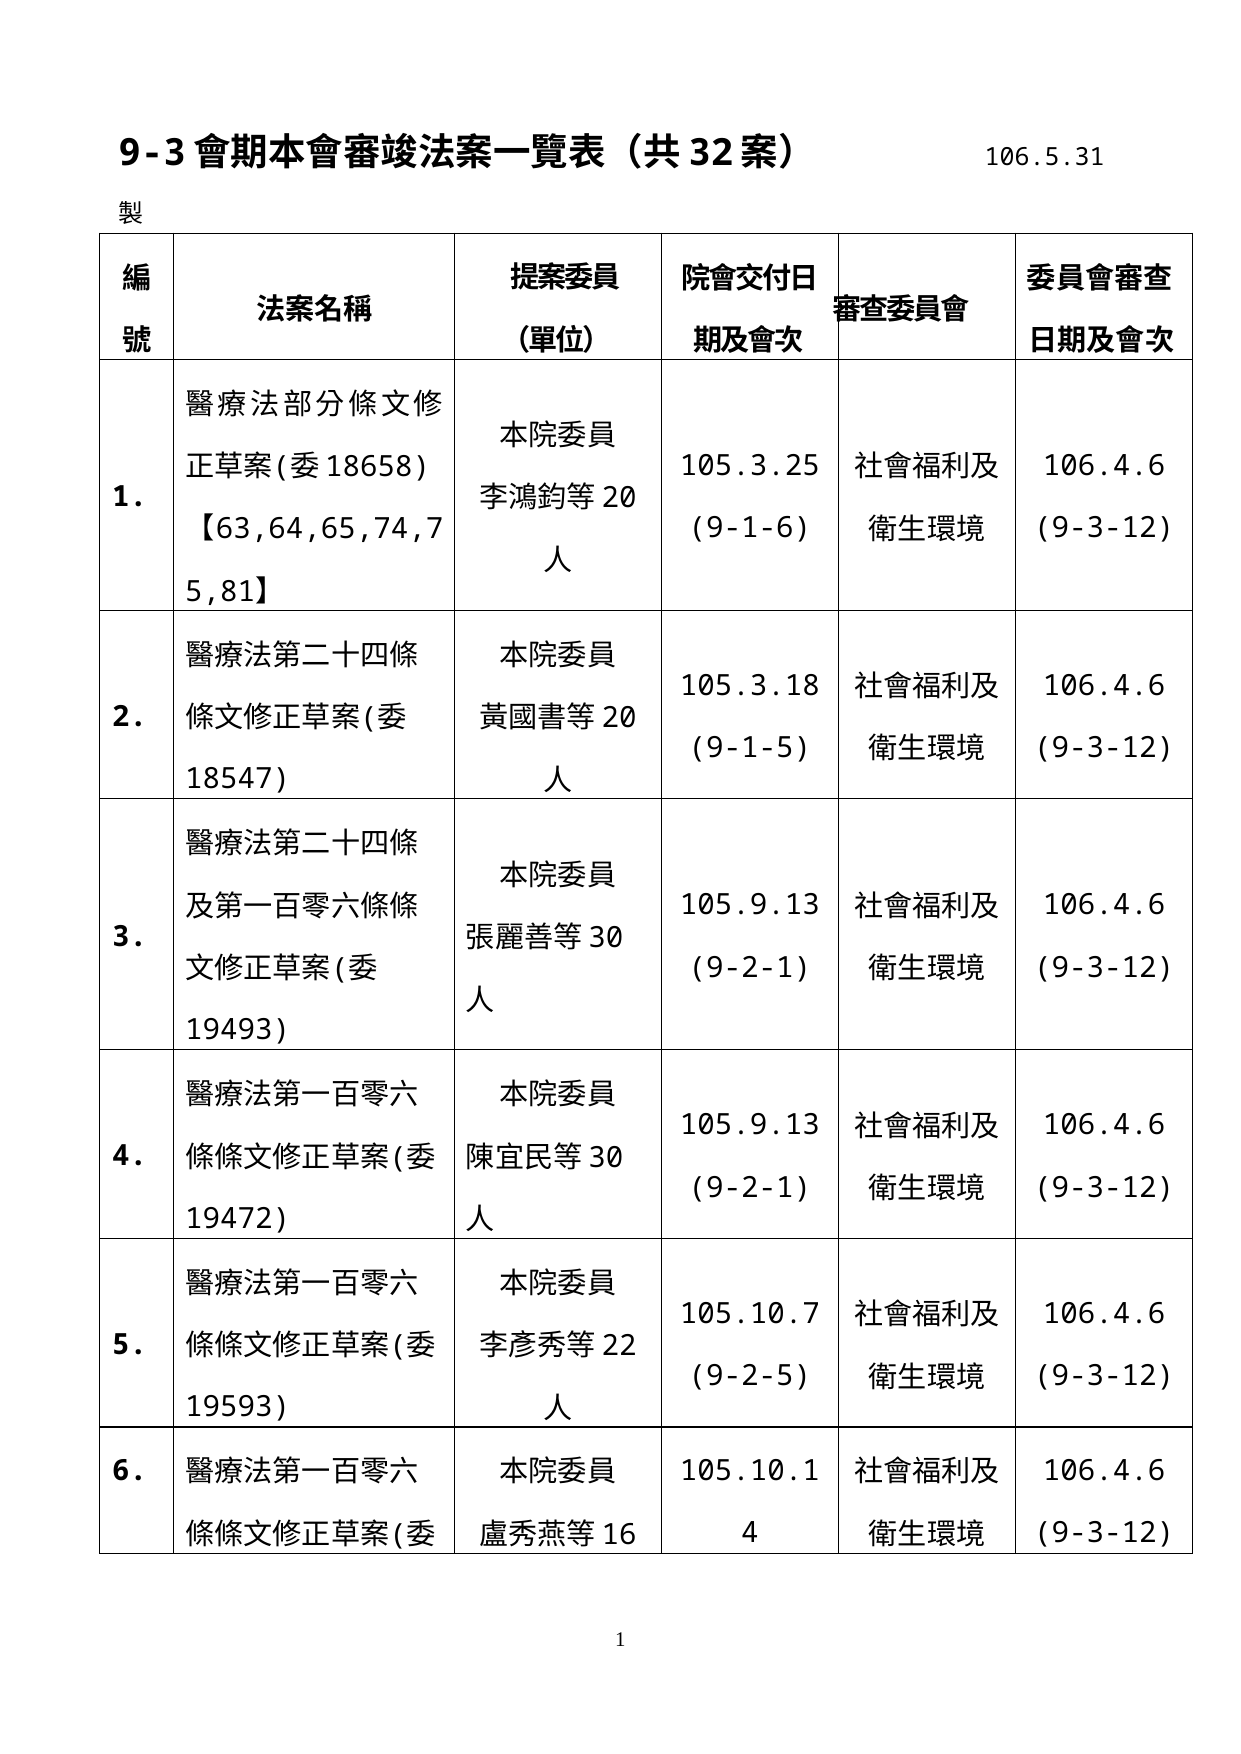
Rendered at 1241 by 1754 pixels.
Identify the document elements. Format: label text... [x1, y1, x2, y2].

table_cell 106.4.6 (9-3-12) [1016, 1050, 1192, 1238]
table_cell 醫療法部分條文修正草案(委18658) 【63,64,65,74,75,81】 [174, 360, 454, 610]
table_cell 本院委員 李鴻鈞等20人 [455, 360, 661, 610]
table_cell 105.3.18 (9-1-5) [662, 611, 838, 798]
table_cell 醫療法第一百零六條條文修正草案(委19472) [174, 1050, 454, 1238]
table_header 審查委員會 [839, 234, 1015, 359]
table_cell 105.9.13 (9-2-1) [662, 1050, 838, 1238]
table_cell 社會福利及衛生環境 [839, 1428, 1015, 1552]
table_cell 105.3.25 (9-1-6) [662, 360, 838, 610]
table_cell 社會福利及衛生環境 [839, 1050, 1015, 1238]
table_cell 106.4.6 (9-3-12) [1016, 799, 1192, 1049]
table_cell 105.9.13 (9-2-1) [662, 799, 838, 1049]
table_cell 本院委員 盧秀燕等16 [455, 1428, 661, 1552]
table_header 提案委員 （單位） [455, 234, 661, 359]
table_cell 106.4.6 (9-3-12) [1016, 611, 1192, 798]
table_cell 本院委員 陳宜民等30人 [455, 1050, 661, 1238]
table_header 法案名稱 [174, 234, 454, 359]
text 9-3會期本會審竣法案一覽表（共32案） 106.5.31製 [118, 108, 1122, 233]
table_cell 105.10.14 [662, 1428, 838, 1552]
table_cell 本院委員 李彥秀等22人 [455, 1239, 661, 1426]
table_cell [100, 1050, 173, 1238]
table_cell 社會福利及衛生環境 [839, 360, 1015, 610]
table_cell [100, 360, 173, 610]
table_cell [100, 799, 173, 1049]
table_cell 社會福利及衛生環境 [839, 611, 1015, 798]
table_cell 本院委員 黃國書等20人 [455, 611, 661, 798]
table_cell 本院委員 張麗善等30人 [455, 799, 661, 1049]
table_cell 105.10.7 (9-2-5) [662, 1239, 838, 1426]
table_cell 社會福利及衛生環境 [839, 1239, 1015, 1426]
table_cell 106.4.6 (9-3-12) [1016, 1239, 1192, 1426]
table_header 委員會審查日期及會次 [1016, 234, 1192, 359]
table_cell 醫療法第一百零六條條文修正草案(委 [174, 1428, 454, 1552]
table_cell [100, 611, 173, 798]
table_cell 106.4.6 (9-3-12) [1016, 1428, 1192, 1552]
table_cell 106.4.6 (9-3-12) [1016, 360, 1192, 610]
table_cell [100, 1428, 173, 1552]
table_header 編 號 [100, 234, 173, 359]
table_cell 社會福利及衛生環境 [839, 799, 1015, 1049]
table_cell [100, 1239, 173, 1426]
table_header 院會交付日期及會次 [662, 234, 838, 359]
table_cell 醫療法第二十四條及第一百零六條條文修正草案(委19493) [174, 799, 454, 1049]
table_cell 醫療法第一百零六條條文修正草案(委19593) [174, 1239, 454, 1426]
table_cell 醫療法第二十四條條文修正草案(委18547) [174, 611, 454, 798]
